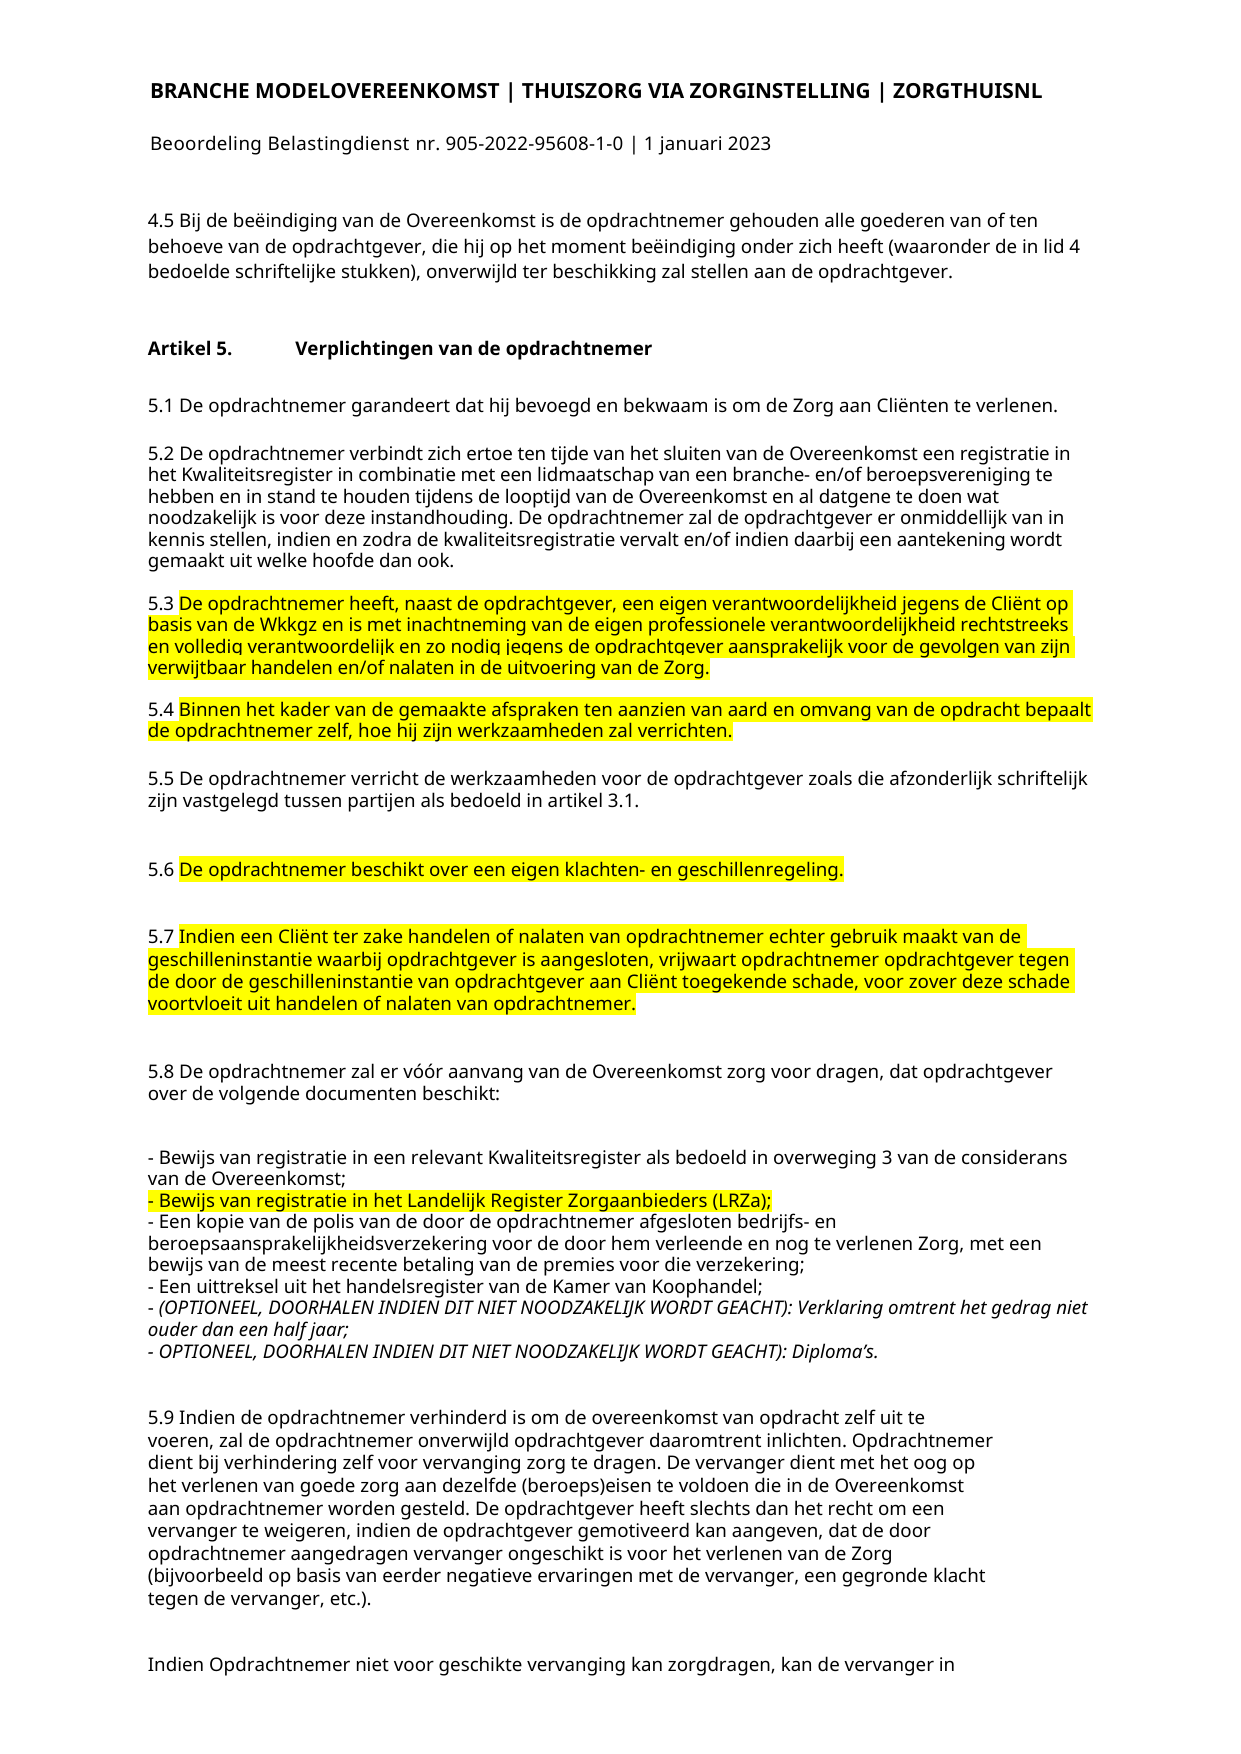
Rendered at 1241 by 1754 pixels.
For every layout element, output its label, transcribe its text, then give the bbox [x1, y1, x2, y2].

text 5.7 Indien een Cliënt ter zake handelen of nalaten van opdrachtnemer echter gebruik maakt van de geschilleninstantie waarbij opdrachtgever is aangesloten, vrijwaart opdrachtnemer opdrachtgever tegen de door de geschilleninstantie van opdrachtgever aan Cliënt toegekende schade, voor zover deze schade voortvloeit uit handelen of nalaten van opdrachtnemer. [148, 926, 1093, 1015]
text - OPTIONEEL, DOORHALEN INDIEN DIT NIET NOODZAKELIJK WORDT GEACHT): Diploma’s. [148, 1341, 1078, 1363]
text 5.3 De opdrachtnemer heeft, naast de opdrachtgever, een eigen verantwoordelijkheid jegens de Cliënt op basis van de Wkkgz en is met inachtneming van de eigen professionele verantwoordelijkheid rechtstreeks en volledig verantwoordelijk en zo nodig jegens de opdrachtgever aansprakelijk voor de gevolgen van zijn verwijtbaar handelen en/of nalaten in de uitvoering van de Zorg. [148, 593, 1093, 679]
text Indien Opdrachtnemer niet voor geschikte vervanging kan zorgdragen, kan de vervanger in [148, 1653, 995, 1676]
text - Bewijs van registratie in een relevant Kwaliteitsregister als bedoeld in overweging 3 van de considerans van de Overeenkomst; [148, 1147, 1093, 1190]
text 5.2 De opdrachtnemer verbindt zich ertoe ten tijde van het sluiten van de Overeenkomst een registratie in het Kwaliteitsregister in combinatie met een lidmaatschap van een branche- en/of beroepsvereniging te hebben en in stand te houden tijdens de looptijd van de Overeenkomst en al datgene te doen wat noodzakelijk is voor deze instandhouding. De opdrachtnemer zal de opdrachtgever er onmiddellijk van in kennis stellen, indien en zodra de kwaliteitsregistratie vervalt en/of indien daarbij een aantekening wordt gemaakt uit welke hoofde dan ook. [148, 443, 1093, 572]
text 5.6 De opdrachtnemer beschikt over een eigen klachten- en geschillenregeling. [148, 858, 1093, 881]
text - Bewijs van registratie in het Landelijk Register Zorgaanbieders (LRZa); [148, 1190, 1093, 1212]
text Artikel 5. Verplichtingen van de opdrachtnemer [148, 335, 1093, 361]
text 5.5 De opdrachtnemer verricht de werkzaamheden voor de opdrachtgever zoals die afzonderlijk schriftelijk zijn vastgelegd tussen partijen als bedoeld in artikel 3.1. [148, 767, 1093, 812]
text 5.4 Binnen het kader van de gemaakte afspraken ten aanzien van aard en omvang van de opdracht bepaalt de opdrachtnemer zelf, hoe hij zijn werkzaamheden zal verrichten. [148, 701, 1093, 741]
text 5.9 Indien de opdrachtnemer verhinderd is om de overeenkomst van opdracht zelf uit te voeren, zal de opdrachtnemer onverwijld opdrachtgever daaromtrent inlichten. Opdrachtnemer dient bij verhindering zelf voor vervanging zorg te dragen. De vervanger dient met het oog op het verlenen van goede zorg aan dezelfde (beroeps)eisen te voldoen die in de Overeenkomst aan opdrachtnemer worden gesteld. De opdrachtgever heeft slechts dan het recht om een vervanger te weigeren, indien de opdrachtgever gemotiveerd kan aangeven, dat de door opdrachtnemer aangedragen vervanger ongeschikt is voor het verlenen van de Zorg (bijvoorbeeld op basis van eerder negatieve ervaringen met de vervanger, een gegronde klacht tegen de vervanger, etc.). [148, 1407, 995, 1610]
text 5.8 De opdrachtnemer zal er vóór aanvang van de Overeenkomst zorg voor dragen, dat opdrachtgever over de volgende documenten beschikt: [148, 1060, 1093, 1105]
text - Een kopie van de polis van de door de opdrachtnemer afgesloten bedrijfs- en beroepsaansprakelijkheidsverzekering voor de door hem verleende en nog te verlenen Zorg, met een bewijs van de meest recente betaling van de premies voor die verzekering; - Een uittreksel uit het handelsregister van de Kamer van Koophandel; - (OPTIONEEL, DOORHALEN INDIEN DIT NIET NOODZAKELIJK WORDT GEACHT): Verklaring omtrent het gedrag niet ouder dan een half jaar; [148, 1212, 1093, 1340]
text 4.5 Bij de beëindiging van de Overeenkomst is de opdrachtnemer gehouden alle goederen van of ten behoeve van de opdrachtgever, die hij op het moment beëindiging onder zich heeft (waaronder de in lid 4 bedoelde schriftelijke stukken), onverwijld ter beschikking zal stellen aan de opdrachtgever. [148, 208, 1093, 284]
text 5.1 De opdrachtnemer garandeert dat hij bevoegd en bekwaam is om de Zorg aan Cliënten te verlenen. [148, 392, 1093, 418]
